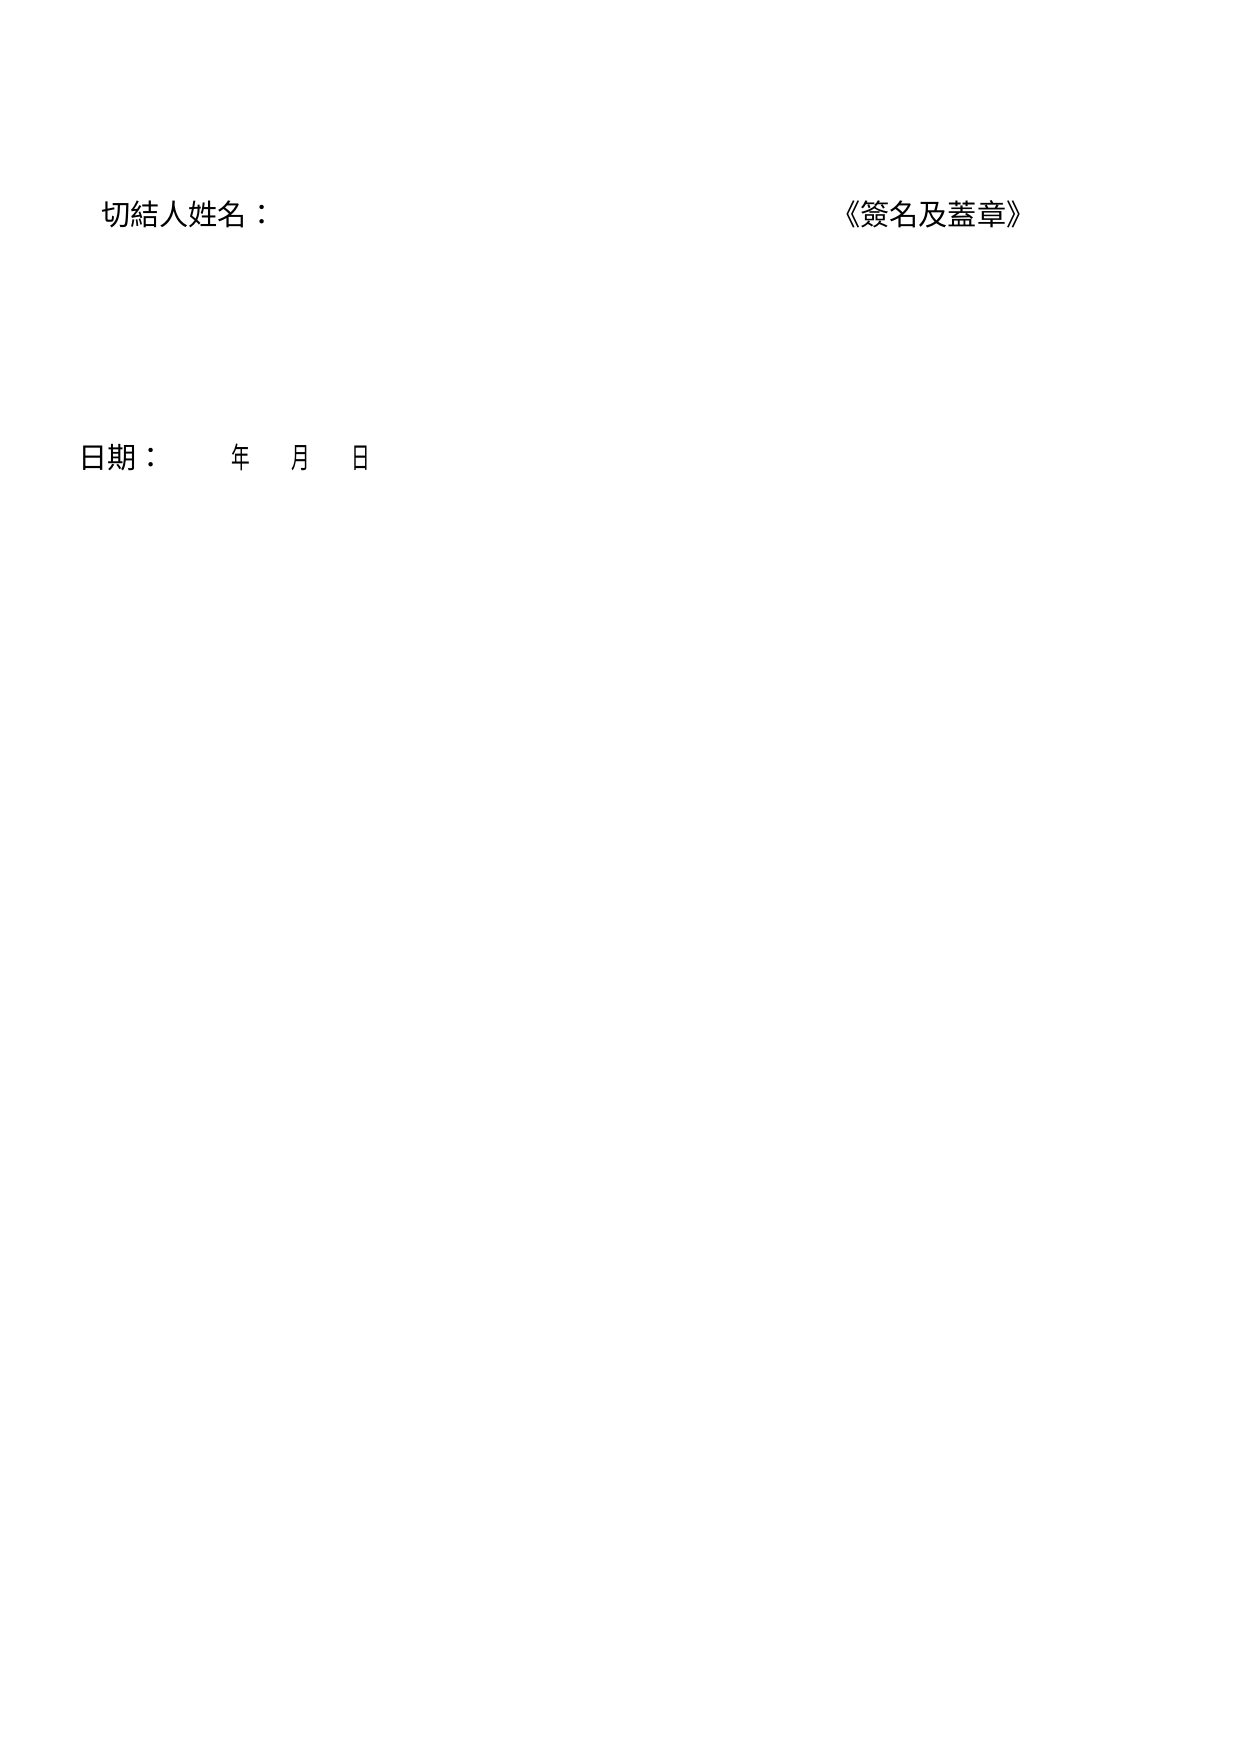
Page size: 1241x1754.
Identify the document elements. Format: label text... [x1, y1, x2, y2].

text 日期： 年 月 日 [78, 417, 1152, 492]
text 切結人姓名： 《簽名及蓋章》 [101, 175, 1065, 250]
